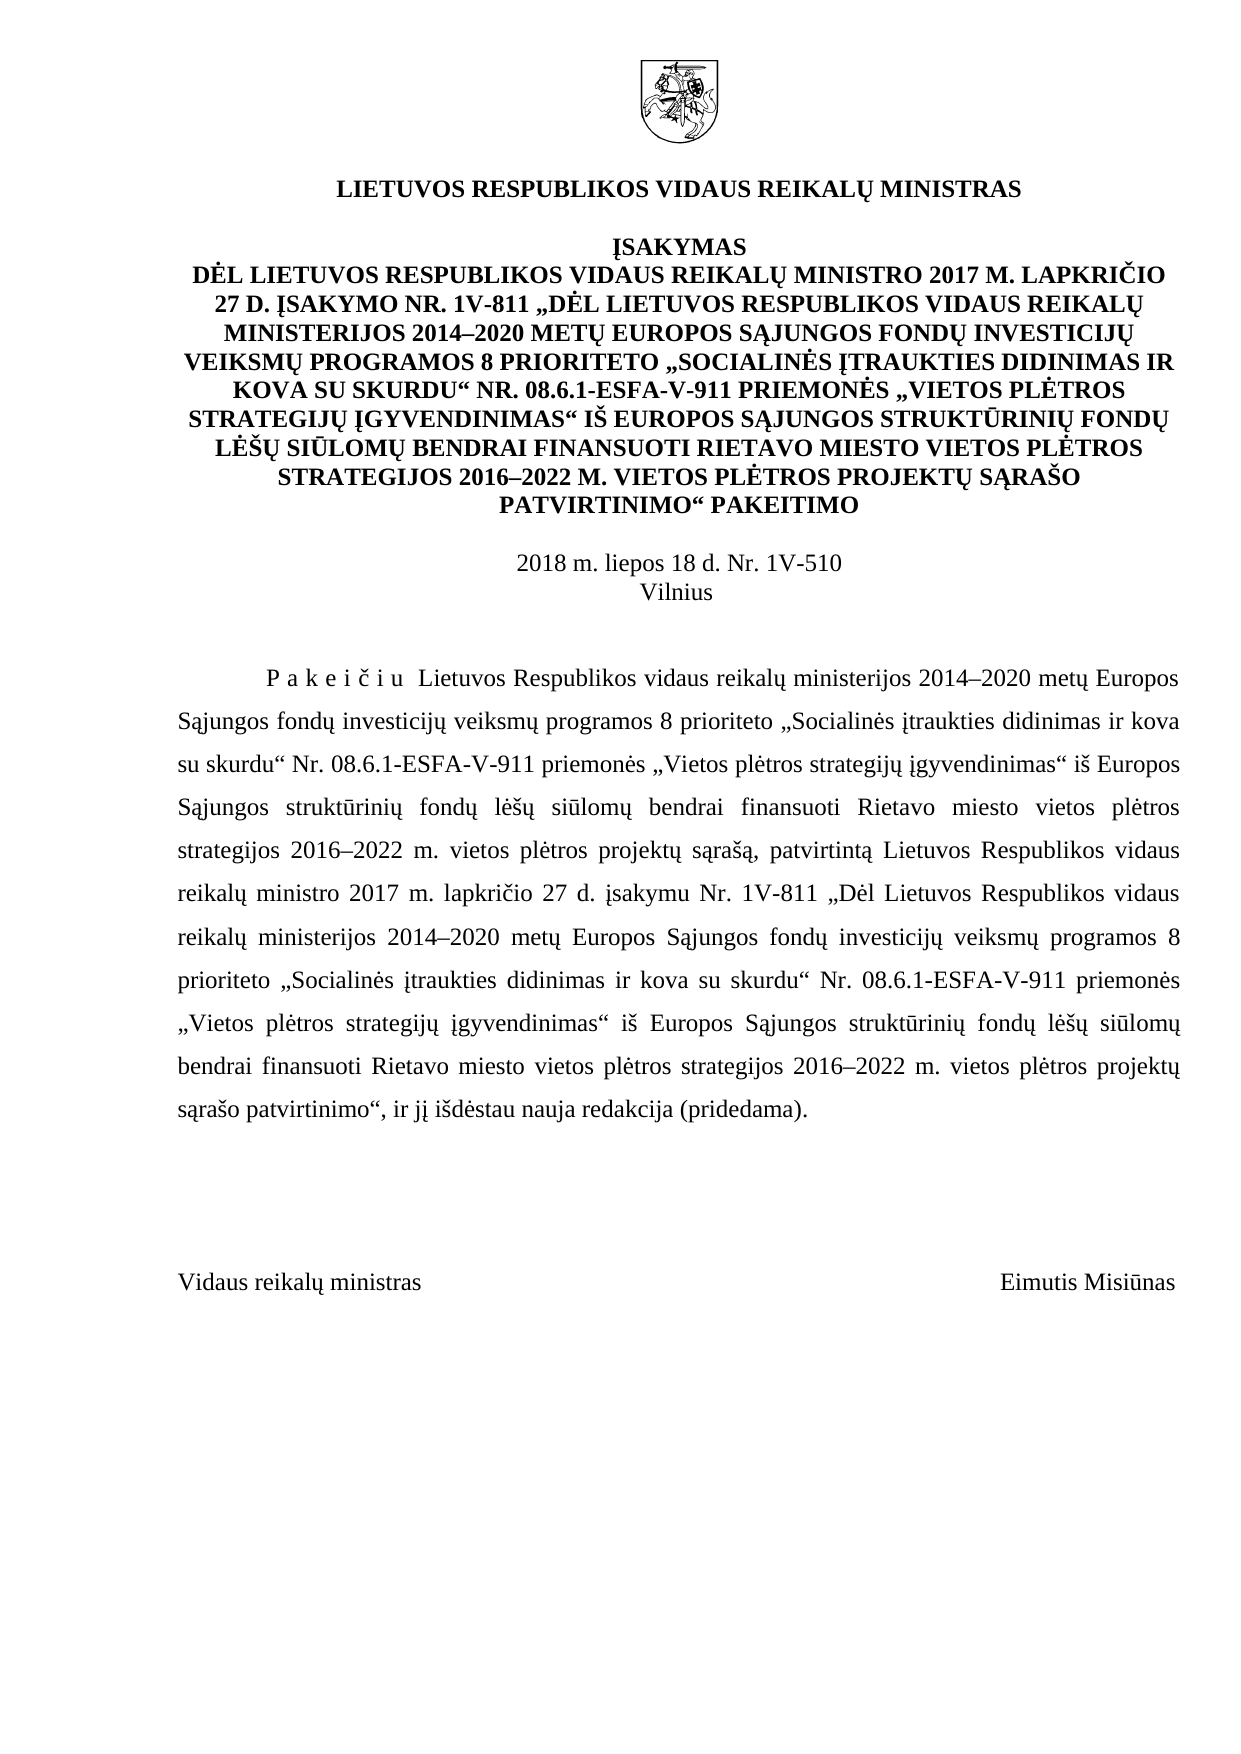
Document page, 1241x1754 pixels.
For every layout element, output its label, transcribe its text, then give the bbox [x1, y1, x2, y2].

text Vilnius [177, 577, 1181, 605]
text P a k e i č i u Lietuvos Respublikos vidaus reikalų ministerijos 2014–2020 metų Europos Sąjungos fondų investicijų veiksmų programos 8 prioriteto „Socialinės įtraukties didinimas ir kova su skurdu“ Nr. 08.6.1-ESFA-V-911 priemonės „Vietos plėtros strategijų įgyvendinimas“ iš Europos Sąjungos struktūrinių fondų lėšų siūlomų bendrai finansuoti Rietavo miesto vietos plėtros strategijos 2016–2022 m. vietos plėtros projektų sąrašą, patvirtintą Lietuvos Respublikos vidaus reikalų ministro 2017 m. lapkričio 27 d. įsakymu Nr. 1V-811 „Dėl Lietuvos Respublikos vidaus reikalų ministerijos 2014–2020 metų Europos Sąjungos fondų investicijų veiksmų programos 8 prioriteto „Socialinės įtraukties didinimas ir kova su skurdu“ Nr. 08.6.1-ESFA-V-911 priemonės „Vietos plėtros strategijų įgyvendinimas“ iš Europos Sąjungos struktūrinių fondų lėšų siūlomų bendrai finansuoti Rietavo miesto vietos plėtros strategijos 2016–2022 m. vietos plėtros projektų sąrašo patvirtinimo“, ir jį išdėstau nauja redakcija (pridedama). [177, 663, 1181, 1123]
text ĮSAKYMAS [177, 232, 1181, 260]
text 2018 m. liepos 18 d. Nr. 1V-510 [177, 548, 1181, 577]
text Vidaus reikalų ministras Eimutis Misiūnas [177, 1267, 1181, 1295]
text LIETUVOS RESPUBLIKOS VIDAUS REIKALŲ MINISTRAS [177, 174, 1181, 203]
text DĖL LIETUVOS RESPUBLIKOS VIDAUS REIKALŲ MINISTRO 2017 M. LAPKRIČIO 27 D. ĮSAKYMO NR. 1V-811 „DĖL LIETUVOS RESPUBLIKOS VIDAUS REIKALŲ MINISTERIJOS 2014–2020 METŲ EUROPOS SĄJUNGOS FONDŲ INVESTICIJŲ VEIKSMŲ PROGRAMOS 8 PRIORITETO „SOCIALINĖS ĮTRAUKTIES DIDINIMAS IR KOVA SU SKURDU“ NR. 08.6.1-ESFA-V-911 PRIEMONĖS „VIETOS PLĖTROS STRATEGIJŲ ĮGYVENDINIMAS“ IŠ EUROPOS SĄJUNGOS STRUKTŪRINIŲ FONDŲ LĖŠŲ SIŪLOMŲ BENDRAI FINANSUOTI RIETAVO MIESTO VIETOS PLĖTROS STRATEGIJOS 2016–2022 M. VIETOS PLĖTROS PROJEKTŲ SĄRAŠO PATVIRTINIMO“ PAKEITIMO [177, 260, 1181, 519]
